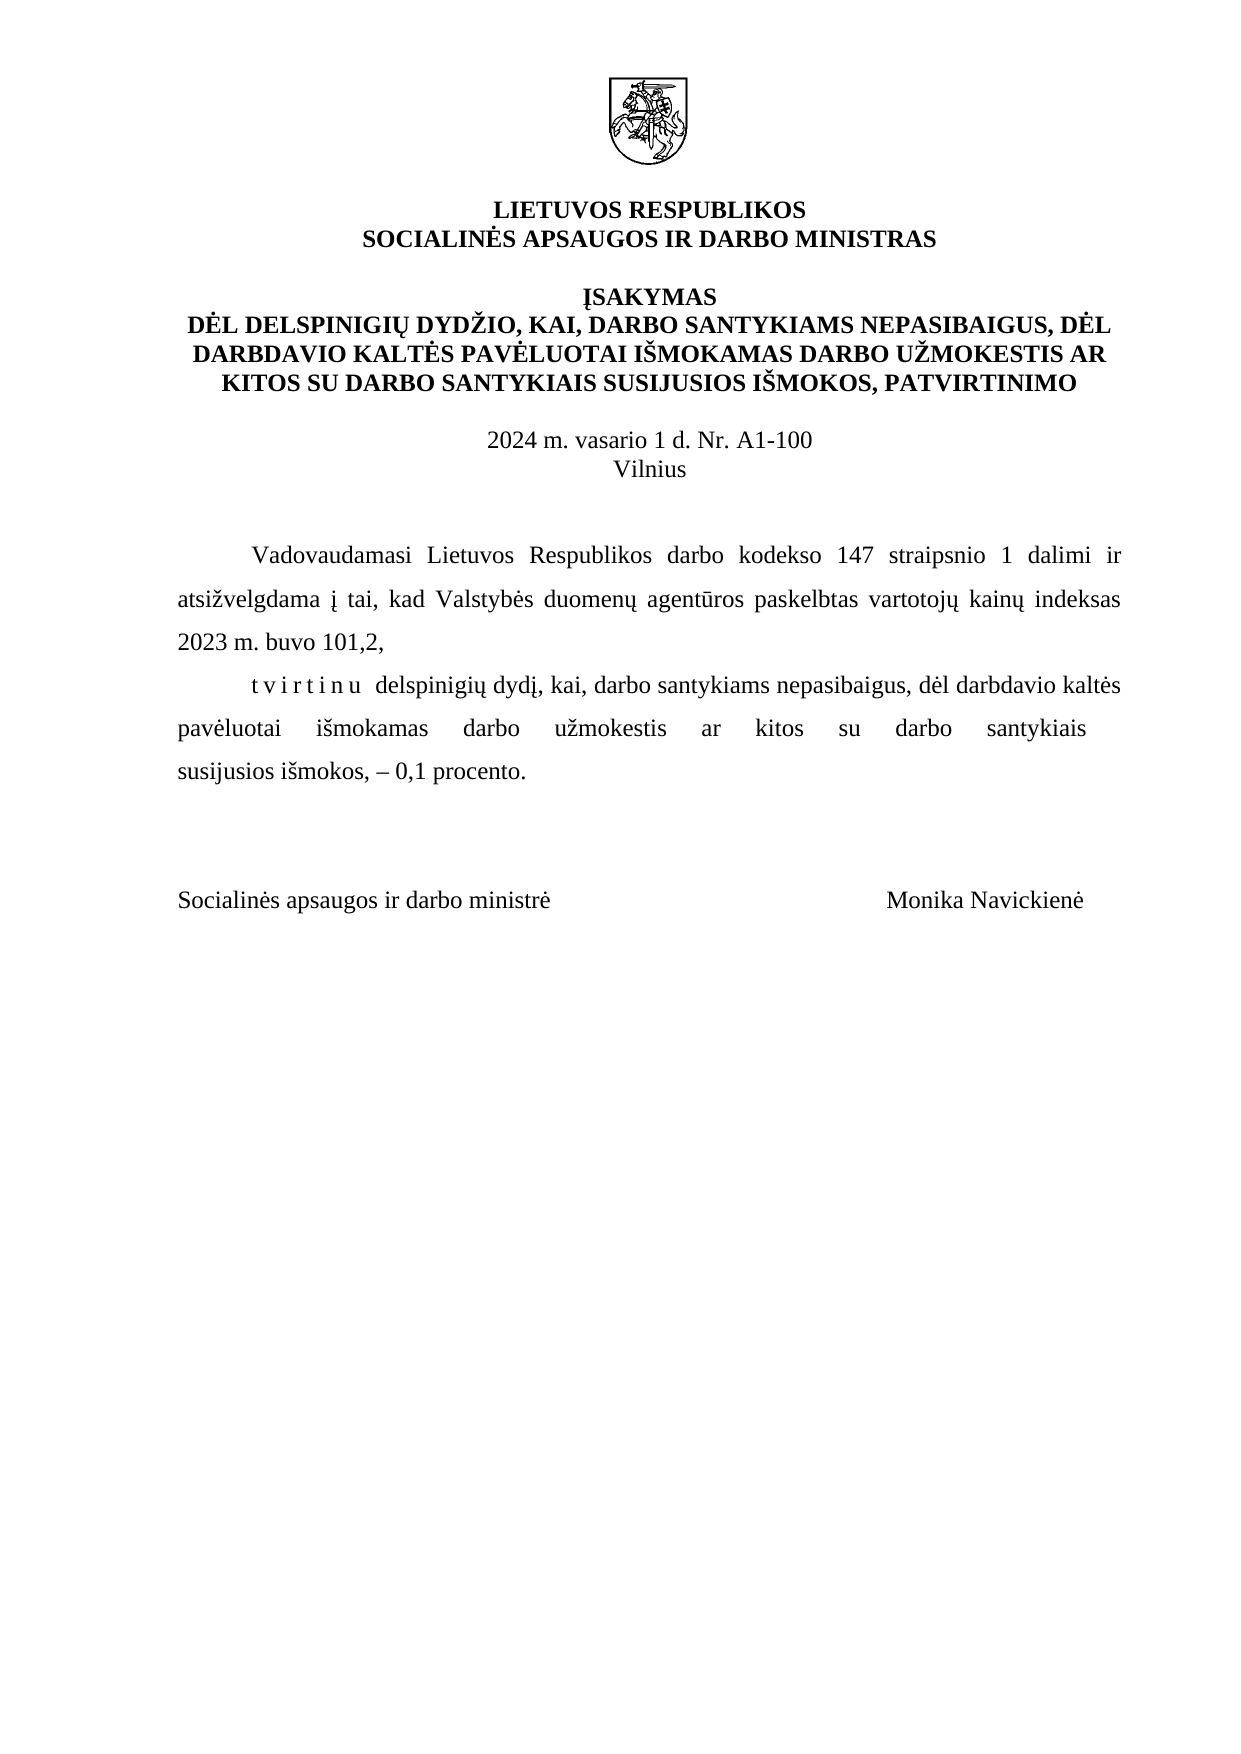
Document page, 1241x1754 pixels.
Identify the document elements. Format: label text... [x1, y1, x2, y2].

text 2024 m. vasario 1 d. Nr. A1-100 [177, 426, 1122, 454]
text SOCIALINĖS APSAUGOS IR DARBO MINISTRAS [177, 224, 1122, 253]
text LIETUVOS RESPUBLIKOS [177, 196, 1122, 224]
text Vadovaudamasi Lietuvos Respublikos darbo kodekso 147 straipsnio 1 dalimi ir atsižvelgdama į tai, kad Valstybės duomenų agentūros paskelbtas vartotojų kainų indeksas 2023 m. buvo 101,2, [177, 541, 1122, 656]
text ĮSAKYMAS [177, 282, 1122, 311]
text Socialinės apsaugos ir darbo ministrė Monika Navickienė [177, 886, 1122, 914]
text tvirtinu delspinigių dydį, kai, darbo santykiams nepasibaigus, dėl darbdavio kaltės pavėluotai išmokamas darbo užmokestis ar kitos su darbo santykiais susijusios išmokos, – 0,1 procento. [177, 670, 1122, 785]
text DĖL DELSPINIGIŲ DYDŽIO, KAI, DARBO SANTYKIAMS NEPASIBAIGUS, DĖL DARBDAVIO KALTĖS PAVĖLUOTAI IŠMOKAMAS DARBO UŽMOKESTIS AR KITOS SU DARBO SANTYKIAIS SUSIJUSIOS IŠMOKOS, PATVIRTINIMO [177, 311, 1122, 397]
text Vilnius [177, 454, 1122, 483]
